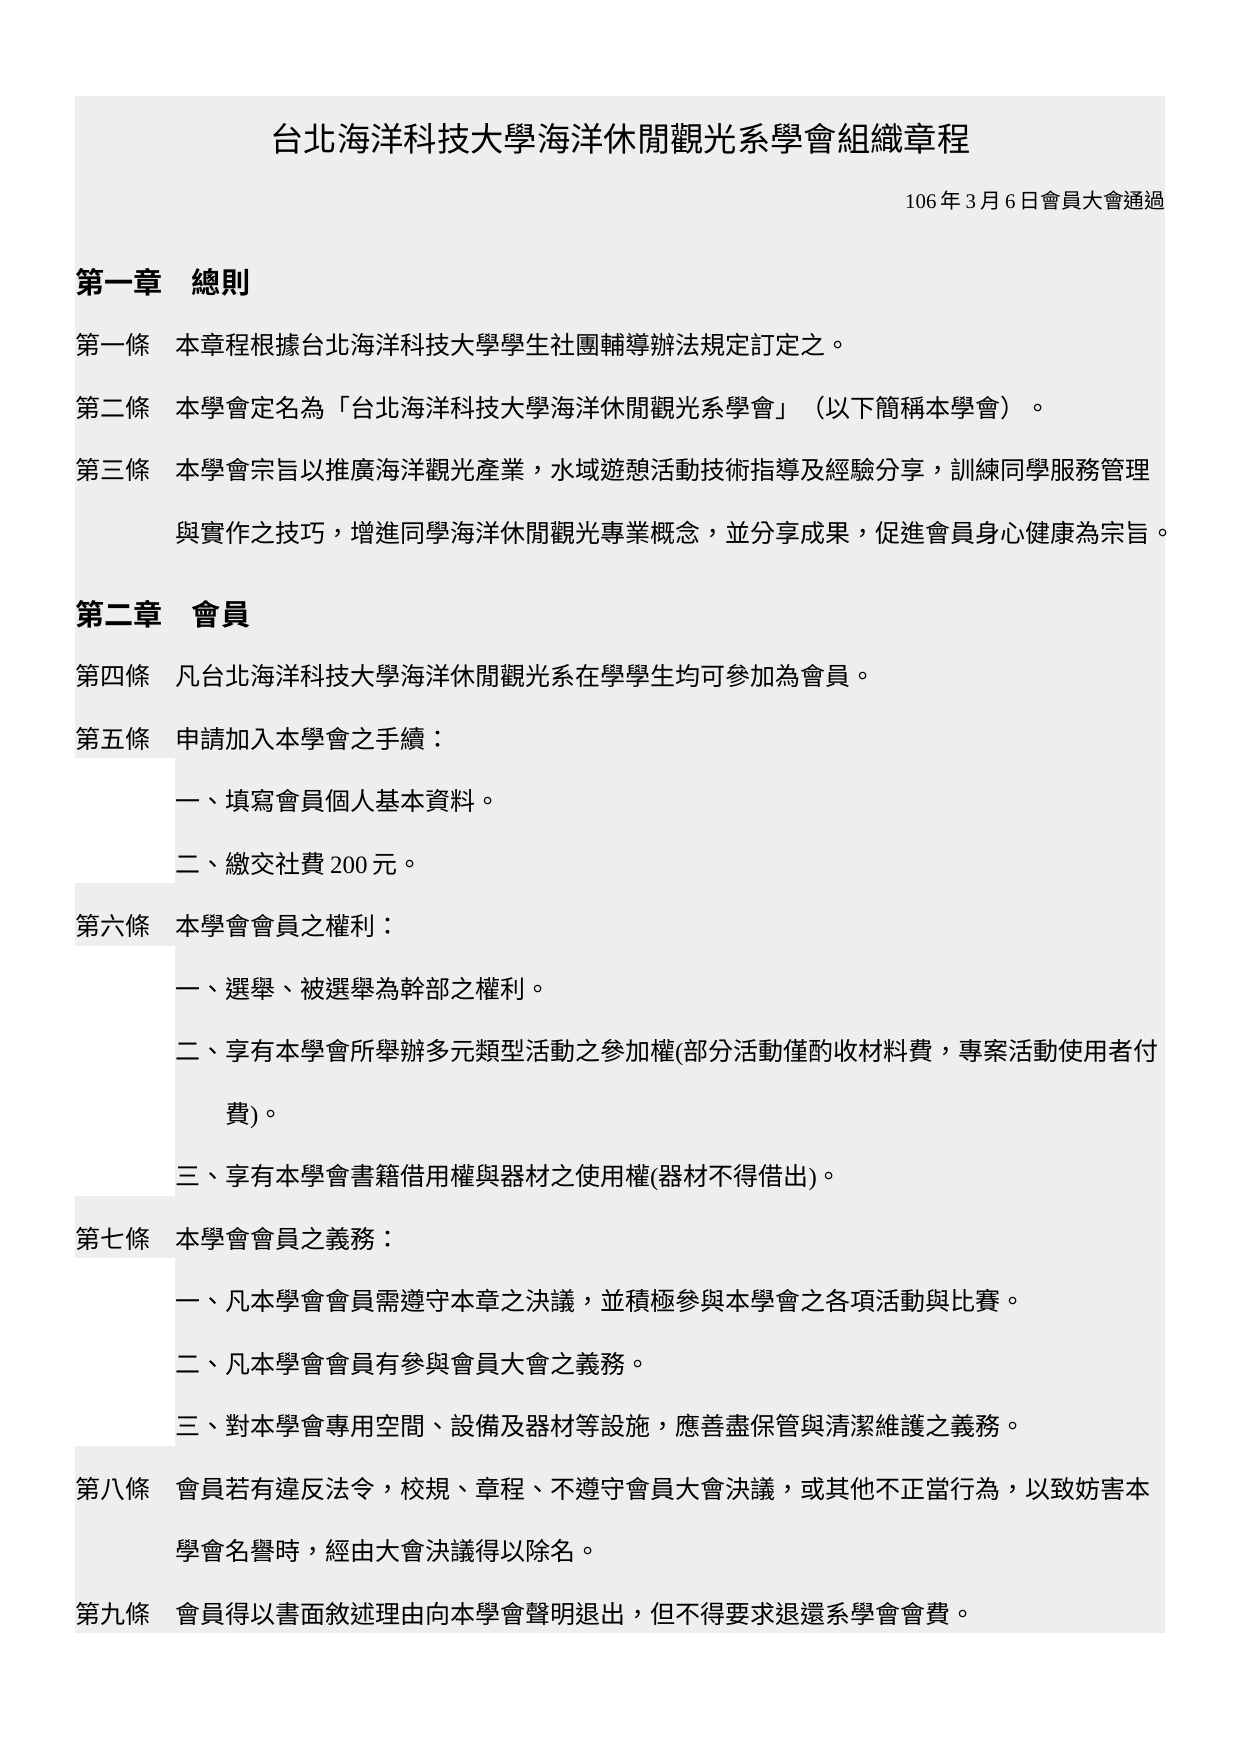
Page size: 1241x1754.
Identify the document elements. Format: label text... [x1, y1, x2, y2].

text 一、選舉、被選舉為幹部之權利。 [175, 946, 1165, 1008]
text 第九條 會員得以書面敘述理由向本學會聲明退出，但不得要求退還系學會會費。 [75, 1571, 1165, 1633]
text 二、凡本學會會員有參與會員大會之義務。 [175, 1321, 1165, 1383]
text 第三條 本學會宗旨以推廣海洋觀光產業，水域遊憩活動技術指導及經驗分享，訓練同學服務管理與實作之技巧，增進同學海洋休閒觀光專業概念，並分享成果，促進會員身心健康為宗旨。 [75, 427, 1165, 552]
text 第一條 本章程根據台北海洋科技大學學生社團輔導辦法規定訂定之。 [75, 302, 1165, 364]
text 第二條 本學會定名為「台北海洋科技大學海洋休閒觀光系學會」（以下簡稱本學會）。 [75, 364, 1165, 427]
text 第六條 本學會會員之權利： [75, 883, 1165, 946]
text 二、享有本學會所舉辦多元類型活動之參加權(部分活動僅酌收材料費，專案活動使用者付費)。 [175, 1008, 1165, 1133]
text 第五條 申請加入本學會之手續： [75, 696, 1165, 758]
text 第四條 凡台北海洋科技大學海洋休閒觀光系在學學生均可參加為會員。 [75, 633, 1165, 696]
text 一、凡本學會會員需遵守本章之決議，並積極參與本學會之各項活動與比賽。 [175, 1258, 1165, 1321]
text 106年3月6日會員大會通過 [75, 158, 1165, 221]
text 台北海洋科技大學海洋休閒觀光系學會組織章程 [75, 96, 1165, 158]
text 第一章 總則 [75, 239, 1165, 302]
text 第八條 會員若有違反法令，校規、章程、不遵守會員大會決議，或其他不正當行為，以致妨害本學會名譽時，經由大會決議得以除名。 [75, 1446, 1165, 1571]
text 三、享有本學會書籍借用權與器材之使用權(器材不得借出)。 [175, 1133, 1165, 1196]
text 第二章 會員 [75, 571, 1165, 633]
text 二、繳交社費200元。 [175, 821, 1165, 883]
text 一、填寫會員個人基本資料。 [175, 758, 1165, 821]
text 三、對本學會專用空間、設備及器材等設施，應善盡保管與清潔維護之義務。 [175, 1383, 1165, 1446]
text 第七條 本學會會員之義務： [75, 1196, 1165, 1258]
